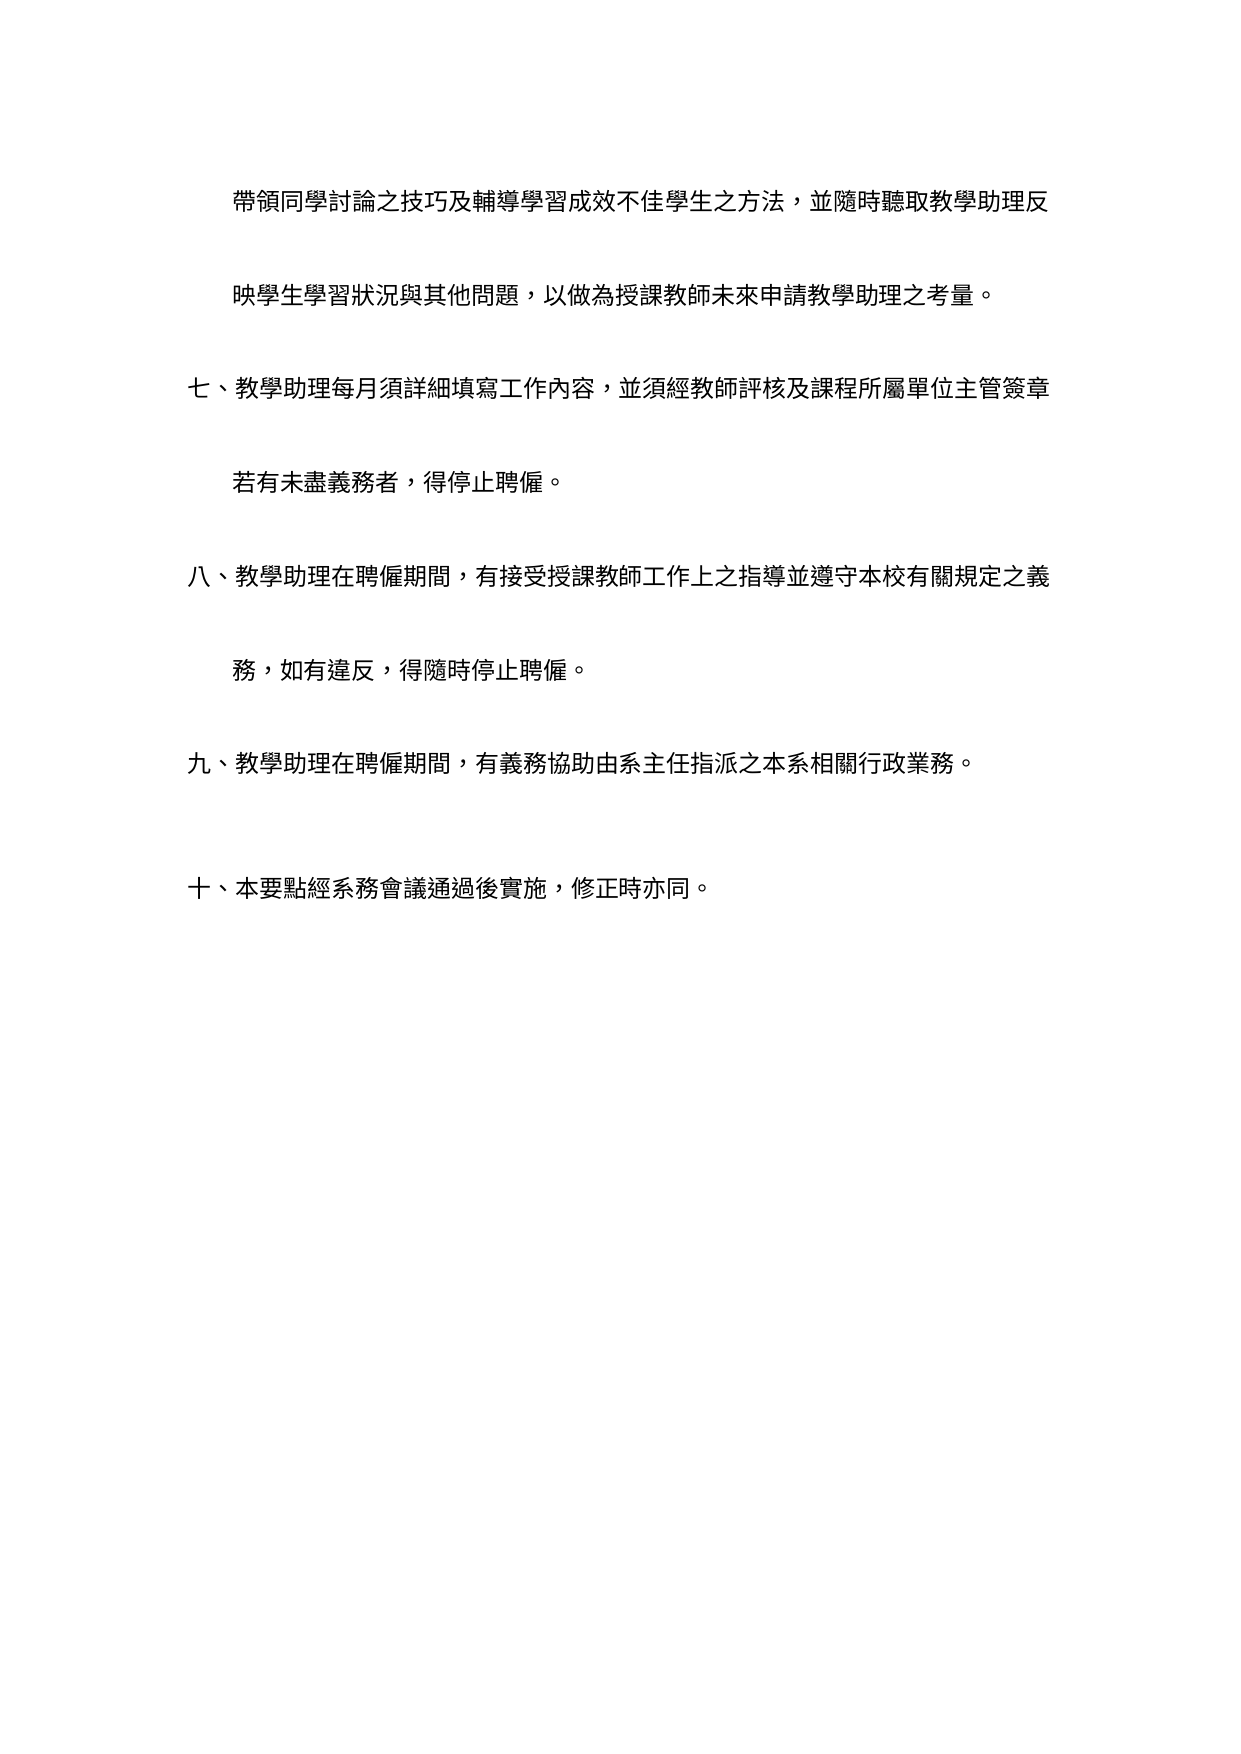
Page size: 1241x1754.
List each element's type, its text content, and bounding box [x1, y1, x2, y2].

text 八、教學助理在聘僱期間，有接受授課教師工作上之指導並遵守本校有關規定之義務，如有違反，得隨時停止聘僱。 [187, 533, 1053, 689]
text 帶領同學討論之技巧及輔導學習成效不佳學生之方法，並隨時聽取教學助理反映學生學習狀況與其他問題，以做為授課教師未來申請教學助理之考量。 [187, 158, 1053, 314]
text 九、教學助理在聘僱期間，有義務協助由系主任指派之本系相關行政業務。 [187, 721, 1053, 783]
text 十、本要點經系務會議通過後實施，修正時亦同。 [187, 846, 1053, 908]
text 七、教學助理每月須詳細填寫工作內容，並須經教師評核及課程所屬單位主管簽章，若有未盡義務者，得停止聘僱。 [187, 346, 1053, 502]
